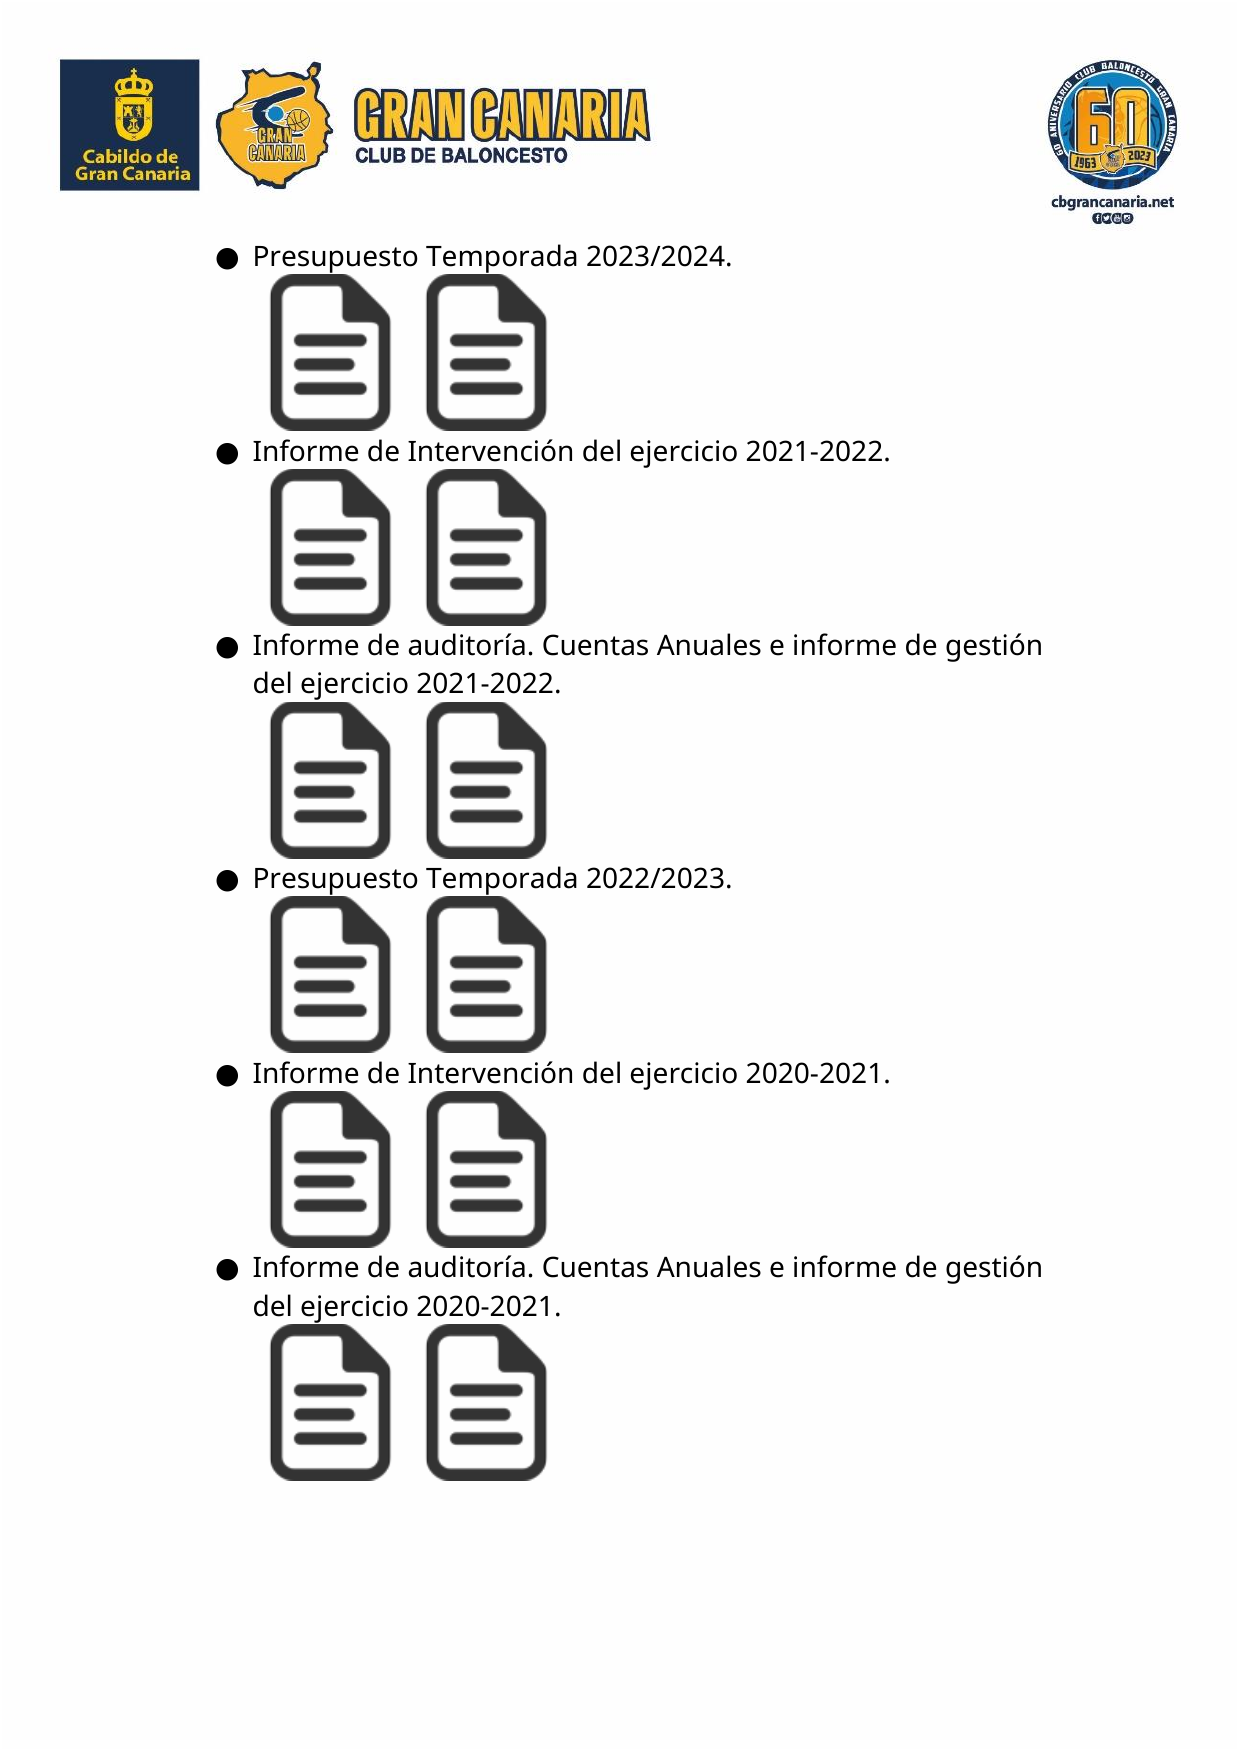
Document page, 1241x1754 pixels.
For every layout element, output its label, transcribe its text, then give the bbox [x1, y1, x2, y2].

list Informe de auditoría. Cuentas Anuales e informe de gestión del ejercicio 2021-2022. [215, 625, 1063, 858]
list Informe de auditoría. Cuentas Anuales e informe de gestión del ejercicio 2020-2021. [215, 1247, 1063, 1480]
list Informe de Intervención del ejercicio 2021-2022. [215, 431, 1063, 625]
list Presupuesto Temporada 2022/2023. [215, 858, 1063, 1053]
picture [2, 2, 1237, 1749]
list Informe de Intervención del ejercicio 2020-2021. [215, 1053, 1063, 1247]
list Presupuesto Temporada 2023/2024. [215, 236, 1063, 431]
